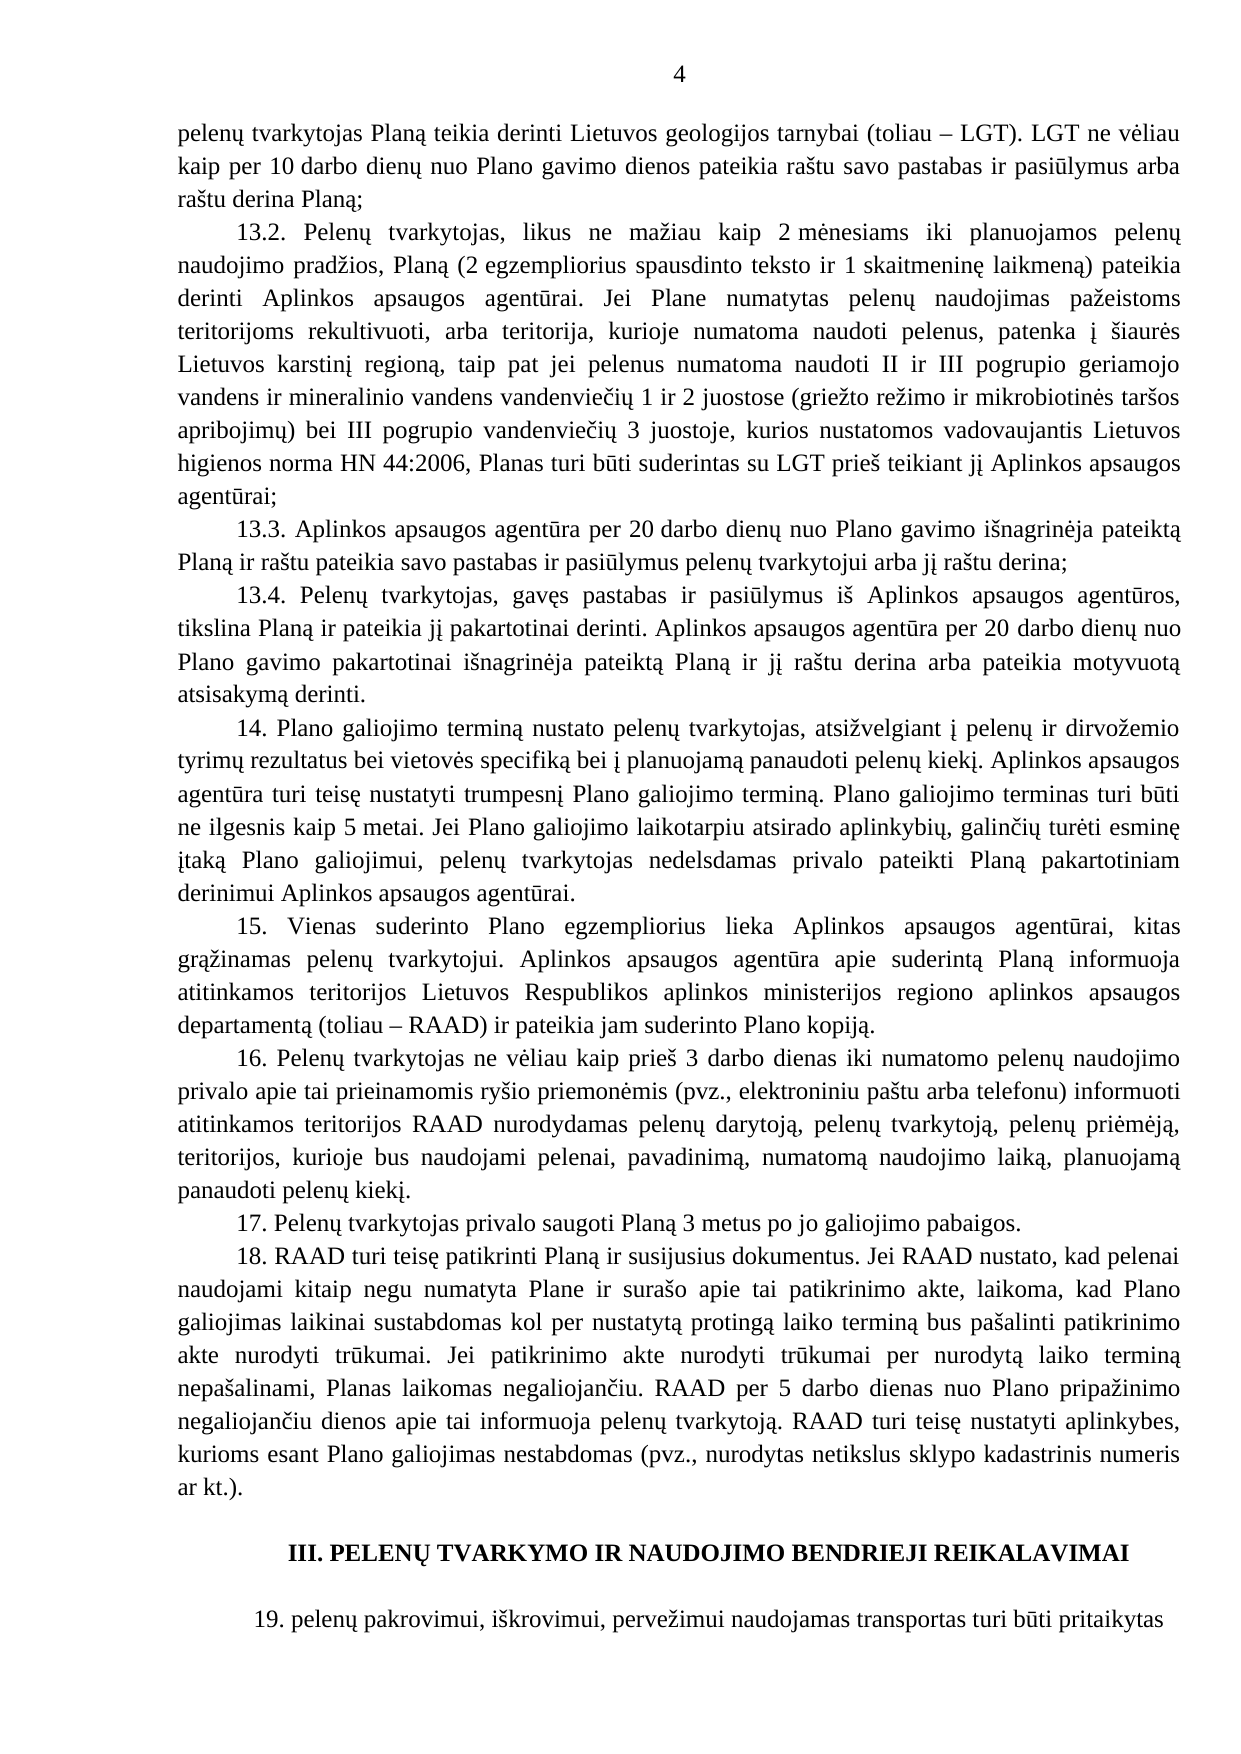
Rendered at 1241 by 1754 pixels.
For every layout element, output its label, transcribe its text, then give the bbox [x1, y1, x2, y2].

text 15. Vienas suderinto Plano egzempliorius lieka Aplinkos apsaugos agentūrai, kitas grąžinamas pelenų tvarkytojui. Aplinkos apsaugos agentūra apie suderintą Planą informuoja atitinkamos teritorijos Lietuvos Respublikos aplinkos ministerijos regiono aplinkos apsaugos departamentą (toliau – RAAD) ir pateikia jam suderinto Plano kopiją. [177, 911, 1181, 1038]
text 16. Pelenų tvarkytojas ne vėliau kaip prieš 3 darbo dienas iki numatomo pelenų naudojimo privalo apie tai prieinamomis ryšio priemonėmis (pvz., elektroniniu paštu arba telefonu) informuoti atitinkamos teritorijos RAAD nurodydamas pelenų darytoją, pelenų tvarkytoją, pelenų priėmėją, teritorijos, kurioje bus naudojami pelenai, pavadinimą, numatomą naudojimo laiką, planuojamą panaudoti pelenų kiekį. [177, 1043, 1181, 1204]
text pelenų tvarkytojas Planą teikia derinti Lietuvos geologijos tarnybai (toliau – LGT). LGT ne vėliau kaip per 10 darbo dienų nuo Plano gavimo dienos pateikia raštu savo pastabas ir pasiūlymus arba raštu derina Planą; [177, 118, 1181, 213]
text 14. Plano galiojimo terminą nustato pelenų tvarkytojas, atsižvelgiant į pelenų ir dirvožemio tyrimų rezultatus bei vietovės specifiką bei į planuojamą panaudoti pelenų kiekį. Aplinkos apsaugos agentūra turi teisę nustatyti trumpesnį Plano galiojimo terminą. Plano galiojimo terminas turi būti ne ilgesnis kaip 5 metai. Jei Plano galiojimo laikotarpiu atsirado aplinkybių, galinčių turėti esminę įtaką Plano galiojimui, pelenų tvarkytojas nedelsdamas privalo pateikti Planą pakartotiniam derinimui Aplinkos apsaugos agentūrai. [177, 713, 1181, 906]
text 13.4. Pelenų tvarkytojas, gavęs pastabas ir pasiūlymus iš Aplinkos apsaugos agentūros, tikslina Planą ir pateikia jį pakartotinai derinti. Aplinkos apsaugos agentūra per 20 darbo dienų nuo Plano gavimo pakartotinai išnagrinėja pateiktą Planą ir jį raštu derina arba pateikia motyvuotą atsisakymą derinti. [177, 581, 1181, 708]
text 18. RAAD turi teisę patikrinti Planą ir susijusius dokumentus. Jei RAAD nustato, kad pelenai naudojami kitaip negu numatyta Plane ir surašo apie tai patikrinimo akte, laikoma, kad Plano galiojimas laikinai sustabdomas kol per nustatytą protingą laiko terminą bus pašalinti patikrinimo akte nurodyti trūkumai. Jei patikrinimo akte nurodyti trūkumai per nurodytą laiko terminą nepašalinami, Planas laikomas negaliojančiu. RAAD per 5 darbo dienas nuo Plano pripažinimo negaliojančiu dienos apie tai informuoja pelenų tvarkytoją. RAAD turi teisę nustatyti aplinkybes, kurioms esant Plano galiojimas nestabdomas (pvz., nurodytas netikslus sklypo kadastrinis numeris ar kt.). [177, 1241, 1181, 1501]
text 13.2. Pelenų tvarkytojas, likus ne mažiau kaip 2 mėnesiams iki planuojamos pelenų naudojimo pradžios, Planą (2 egzempliorius spausdinto teksto ir 1 skaitmeninę laikmeną) pateikia derinti Aplinkos apsaugos agentūrai. Jei Plane numatytas pelenų naudojimas pažeistoms teritorijoms rekultivuoti, arba teritorija, kurioje numatoma naudoti pelenus, patenka į šiaurės Lietuvos karstinį regioną, taip pat jei pelenus numatoma naudoti II ir III pogrupio geriamojo vandens ir mineralinio vandens vandenviečių 1 ir 2 juostose (griežto režimo ir mikrobiotinės taršos apribojimų) bei III pogrupio vandenviečių 3 juostoje, kurios nustatomos vadovaujantis Lietuvos higienos norma HN 44:2006, Planas turi būti suderintas su LGT prieš teikiant jį Aplinkos apsaugos agentūrai; [177, 217, 1181, 510]
text 13.3. Aplinkos apsaugos agentūra per 20 darbo dienų nuo Plano gavimo išnagrinėja pateiktą Planą ir raštu pateikia savo pastabas ir pasiūlymus pelenų tvarkytojui arba jį raštu derina; [177, 514, 1181, 576]
text 19. pelenų pakrovimui, iškrovimui, pervežimui naudojamas transportas turi būti pritaikytas [177, 1604, 1181, 1633]
text 17. Pelenų tvarkytojas privalo saugoti Planą 3 metus po jo galiojimo pabaigos. [177, 1208, 1181, 1237]
text Iii. pelenų tvarkymo ir naudojimo bendrieji reikalavimai [177, 1538, 1181, 1567]
